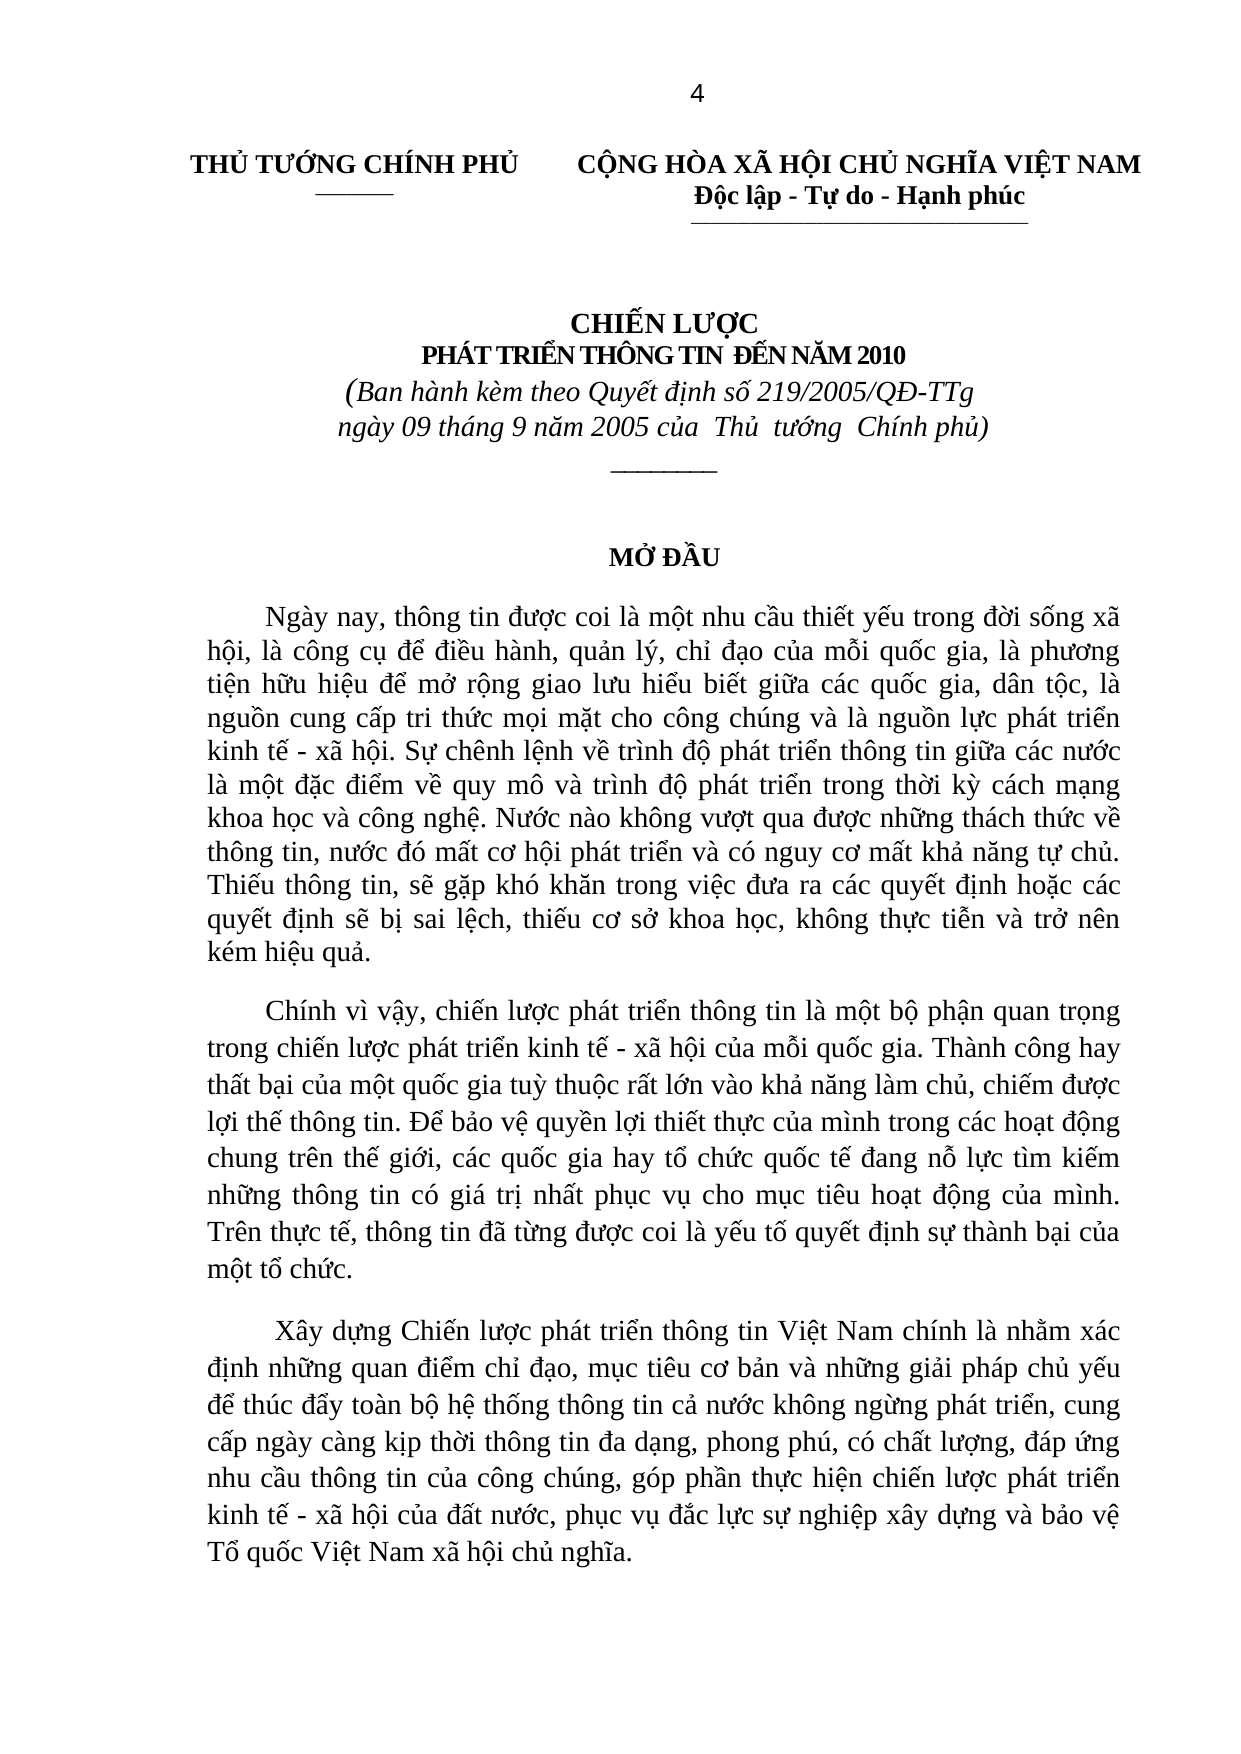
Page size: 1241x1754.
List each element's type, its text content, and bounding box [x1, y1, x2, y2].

table_cell [151, 210, 558, 241]
text Chính vì vậy, chiến lược phát triển thông tin là một bộ phận quan trọng trong chiến lược phát triển kinh tế - xã hội của mỗi quốc gia. Thành công hay thất bại của một quốc gia tuỳ thuộc rất lớn vào khả năng làm chủ, chiếm được lợi thế thông tin. Để bảo vệ quyền lợi thiết thực của mình trong các hoạt động chung trên thế giới, các quốc gia hay tổ chức quốc tế đang nỗ lực tìm kiếm những thông tin có giá trị nhất phục vụ cho mục tiêu hoạt động của mình. Trên thực tế, thông tin đã từng được coi là yếu tố quyết định sự thành bại của một tổ chức. [207, 993, 1122, 1285]
table_header THỦ TƯỚNG CHÍNH PHỦ __________ [151, 148, 558, 210]
title ________ [207, 442, 1122, 476]
table_cell [558, 241, 1161, 272]
table_cell ___________________________________________________ [558, 210, 1161, 241]
text MỞ ĐẦU [207, 534, 1122, 574]
text Xây dựng Chiến lược phát triển thông tin Việt Nam chính là nhằm xác định những quan điểm chỉ đạo, mục tiêu cơ bản và những giải pháp chủ yếu để thúc đẩy toàn bộ hệ thống thông tin cả nước không ngừng phát triển, cung cấp ngày càng kịp thời thông tin đa dạng, phong phú, có chất lượng, đáp ứng nhu cầu thông tin của công chúng, góp phần thực hiện chiến lược phát triển kinh tế - xã hội của đất nước, phục vụ đắc lực sự nghiệp xây dựng và bảo vệ Tổ quốc Việt Nam xã hội chủ nghĩa. [207, 1313, 1122, 1568]
title ngày 09 tháng 9 năm 2005 của Thủ tướng Chính phủ) [207, 409, 1122, 442]
title CHIẾN LƯỢC PHÁT TRIỂN THÔNG TIN ĐẾN NĂM 2010 [207, 306, 1122, 371]
table_cell [151, 241, 558, 272]
text Ngày nay, thông tin được coi là một nhu cầu thiết yếu trong đời sống xã hội, là công cụ để điều hành, quản lý, chỉ đạo của mỗi quốc gia, là phương tiện hữu hiệu để mở rộng giao lưu hiểu biết giữa các quốc gia, dân tộc, là nguồn cung cấp tri thức mọi mặt cho công chúng và là nguồn lực phát triển kinh tế - xã hội. Sự chênh lệnh về trình độ phát triển thông tin giữa các nước là một đặc điểm về quy mô và trình độ phát triển trong thời kỳ cách mạng khoa học và công nghệ. Nước nào không vượt qua được những thách thức về thông tin, nước đó mất cơ hội phát triển và có nguy cơ mất khả năng tự chủ. Thiếu thông tin, sẽ gặp khó khăn trong việc đưa ra các quyết định hoặc các quyết định sẽ bị sai lệch, thiếu cơ sở khoa học, không thực tiễn và trở nên kém hiệu quả. [207, 599, 1122, 968]
table_header CỘNG HÒA XÃ HỘI CHỦ NGHĨA VIỆT NAM Độc lập - Tự do - Hạnh phúc [558, 148, 1161, 210]
title (Ban hành kèm theo Quyết định số 219/2005/QĐ-TTg [207, 371, 1122, 409]
